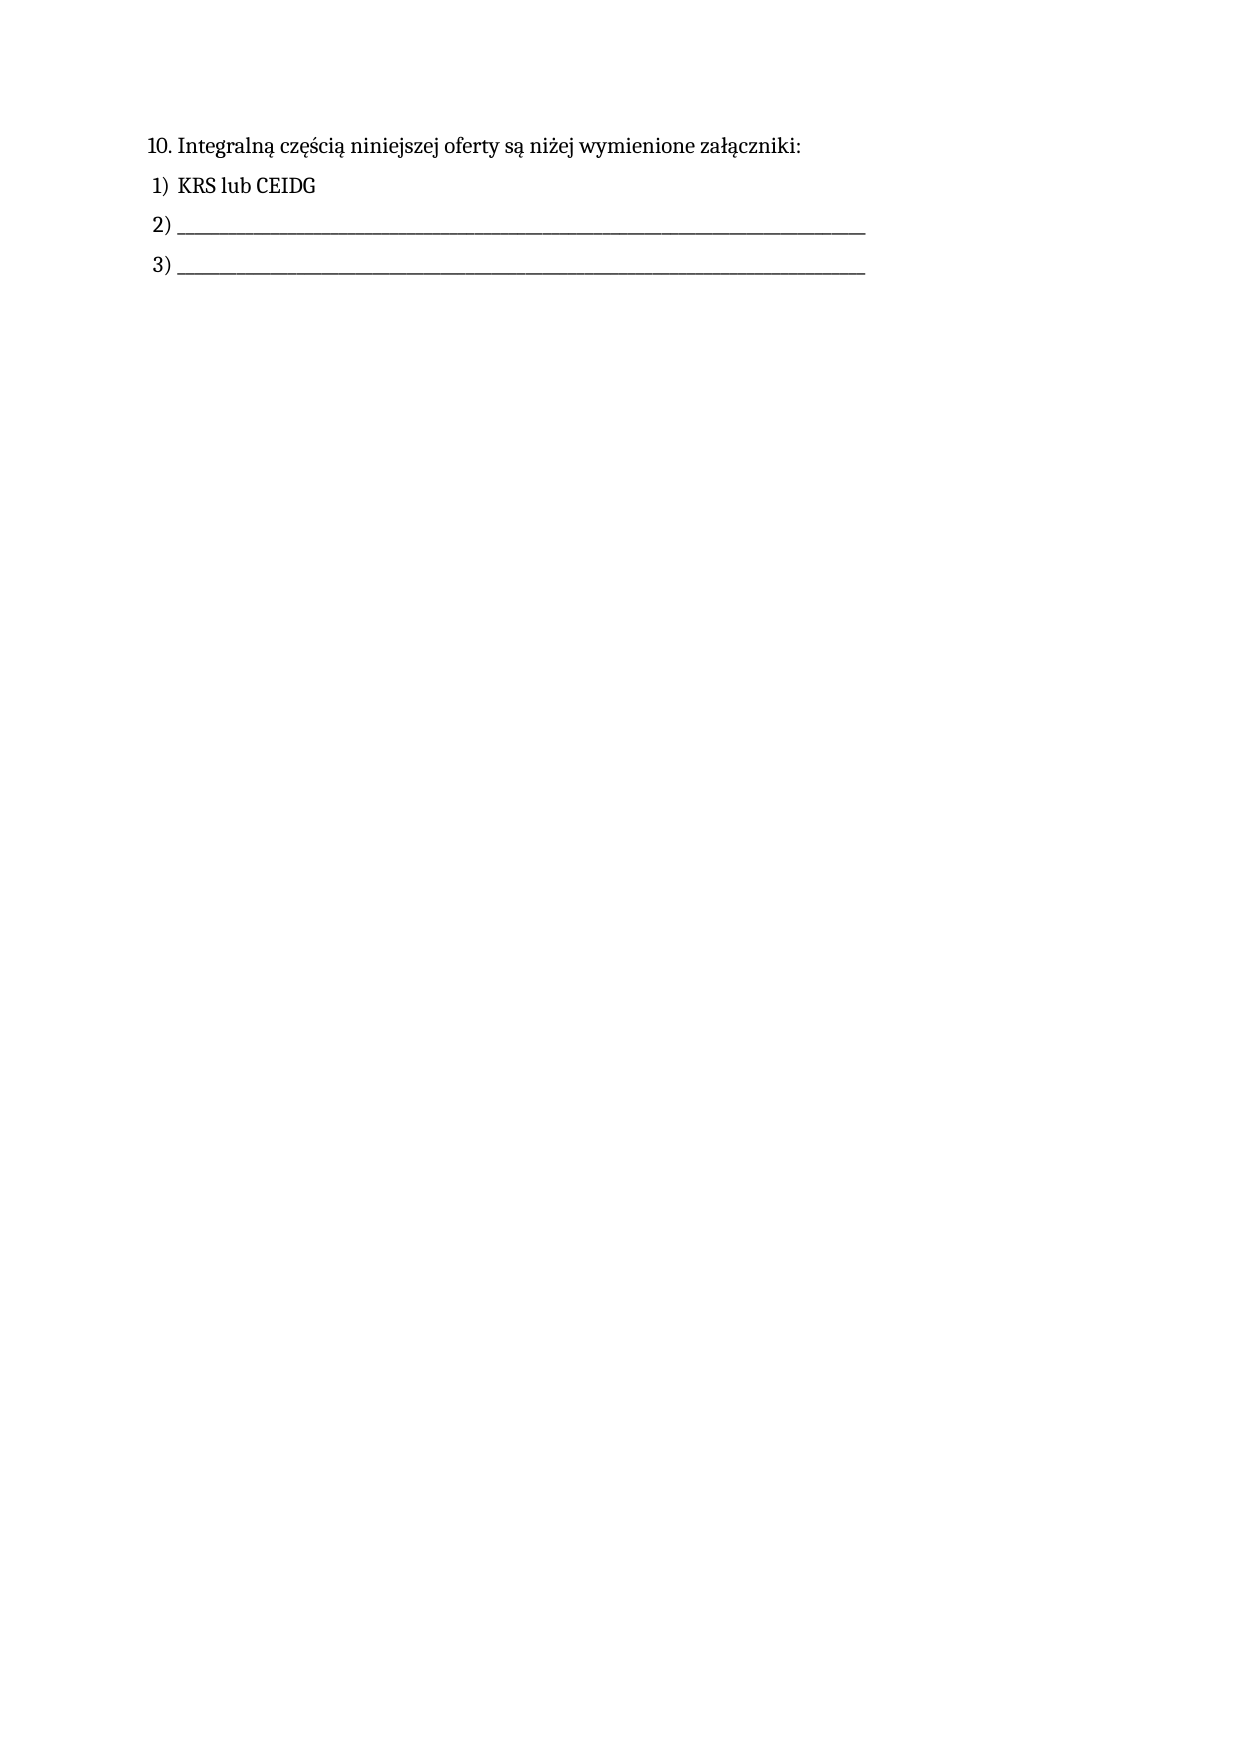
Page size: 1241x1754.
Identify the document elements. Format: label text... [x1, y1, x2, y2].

text 1) KRS lub CEIDG [148, 172, 1137, 199]
list Integralną częścią niniejszej oferty są niżej wymienione załączniki: [148, 133, 1137, 159]
text 2) _________________________________________________________________________________ [148, 212, 1137, 238]
text 3) _________________________________________________________________________________ [148, 251, 1137, 278]
